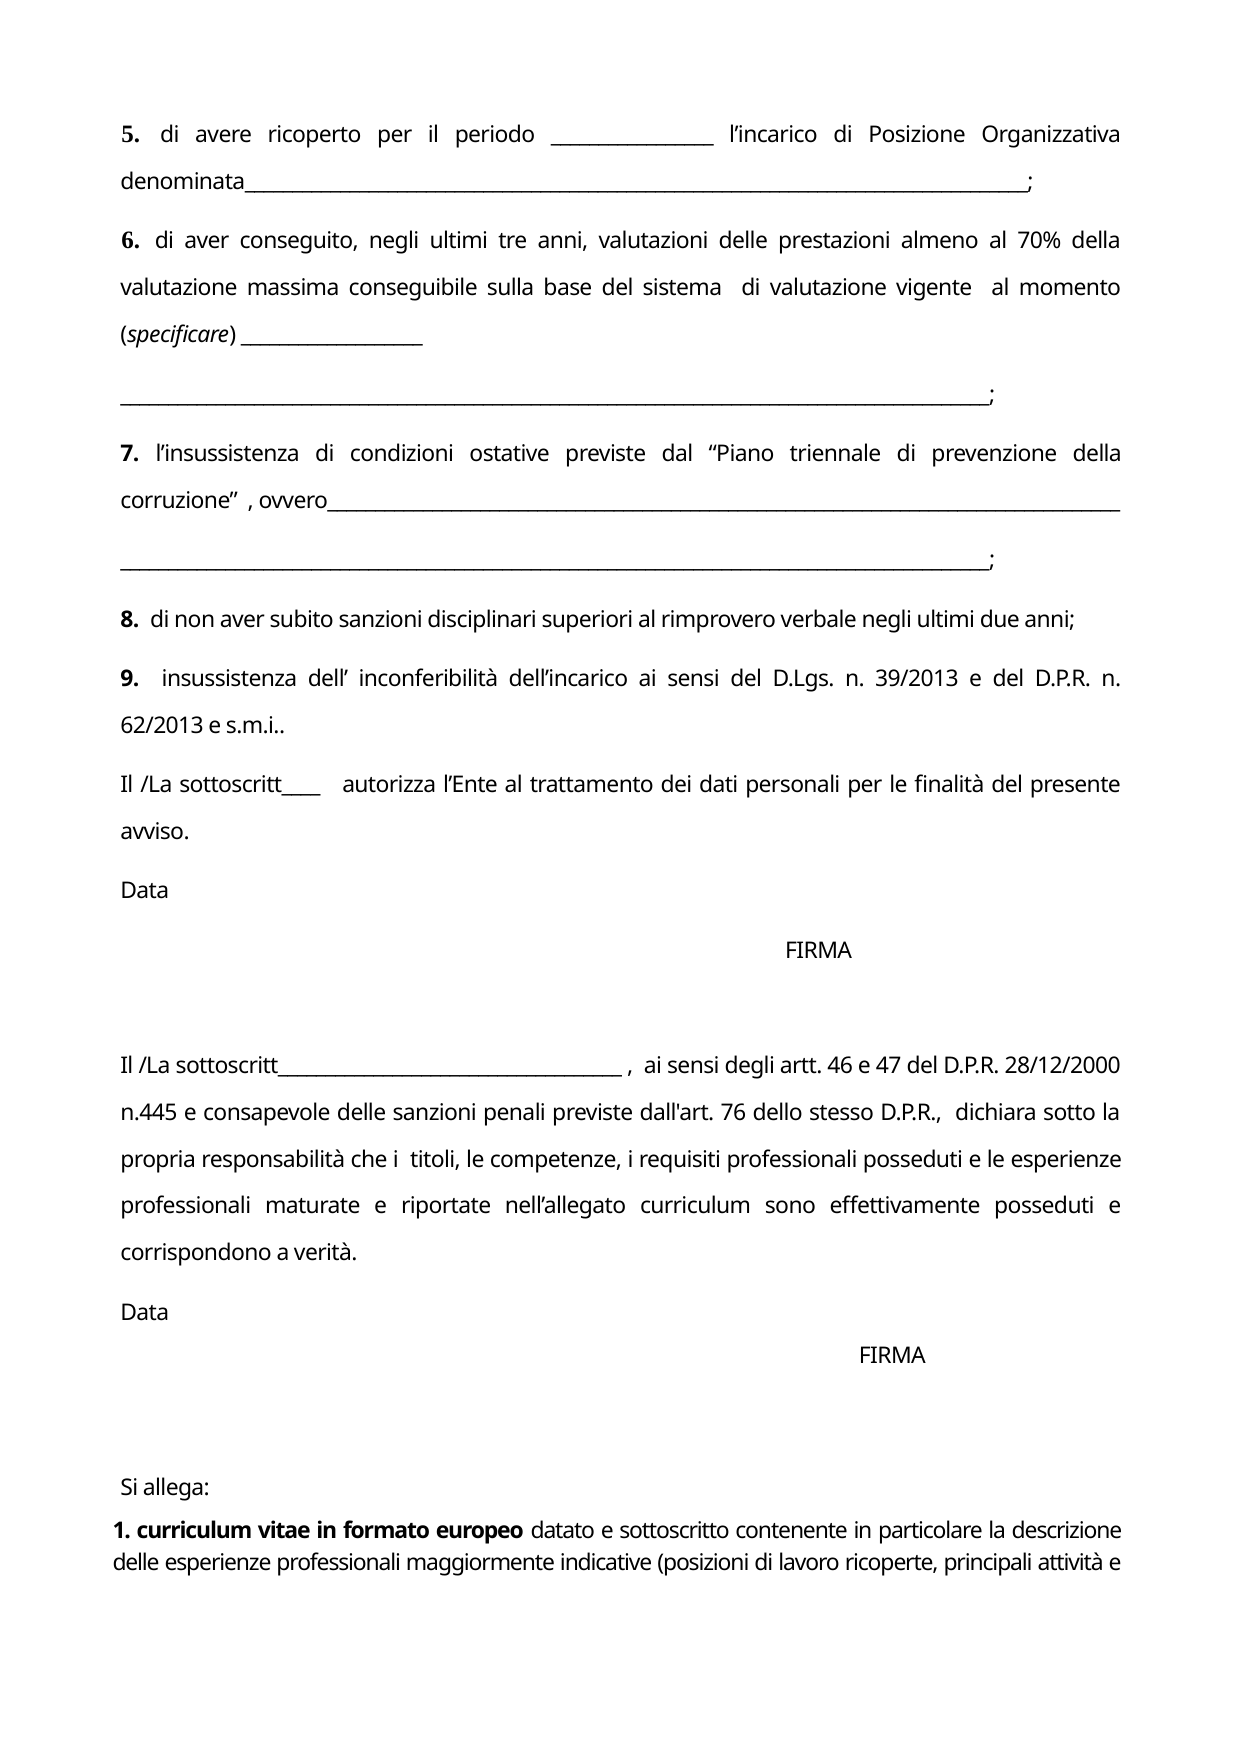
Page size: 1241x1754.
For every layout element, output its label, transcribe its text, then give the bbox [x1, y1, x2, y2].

text ___________________________________________________________________________________________; [120, 377, 1122, 409]
text 1. curriculum vitae in formato europeo datato e sottoscritto contenente in particolare la descrizione delle esperienze professionali maggiormente indicative (posizioni di lavoro ricoperte, principali attività e [112, 1514, 1122, 1577]
text Il /La sottoscritt____ autorizza l’Ente al trattamento dei dati personali per le finalità del presente avviso. [120, 768, 1122, 846]
text 8. di non aver subito sanzioni disciplinari superiori al rimprovero verbale negli ultimi due anni; [120, 602, 1122, 634]
text ___________________________________________________________________________________________; [120, 543, 1122, 574]
text Data [120, 1296, 1122, 1327]
text FIRMA [120, 1339, 1122, 1371]
text Il /La sottoscritt____________________________________ , ai sensi degli artt. 46 e 47 del D.P.R. 28/12/2000 n.445 e consapevole delle sanzioni penali previste dall'art. 76 dello stesso D.P.R., dichiara sotto la propria responsabilità che i titoli, le competenze, i requisiti professionali posseduti e le esperienze professionali maturate e riportate nell’allegato curriculum sono effettivamente posseduti e corrispondono a verità. [120, 1049, 1122, 1267]
list di aver conseguito, negli ultimi tre anni, valutazioni delle prestazioni almeno al 70% della valutazione massima conseguibile sulla base del sistema di valutazione vigente al momento (specificare) ___________________ [120, 224, 1122, 349]
text FIRMA [120, 934, 1122, 965]
text 7. l’insussistenza di condizioni ostative previste dal “Piano triennale di prevenzione della corruzione” , ovvero___________________________________________________________________________________ [120, 437, 1122, 515]
text Data [120, 874, 1122, 906]
list di avere ricoperto per il periodo _________________ l’incarico di Posizione Organizzativa denominata__________________________________________________________________________________; [120, 118, 1122, 196]
text Si allega: [120, 1471, 1122, 1502]
text 9. insussistenza dell’ inconferibilità dell’incarico ai sensi del D.Lgs. n. 39/2013 e del D.P.R. n. 62/2013 e s.m.i.. [120, 662, 1122, 740]
